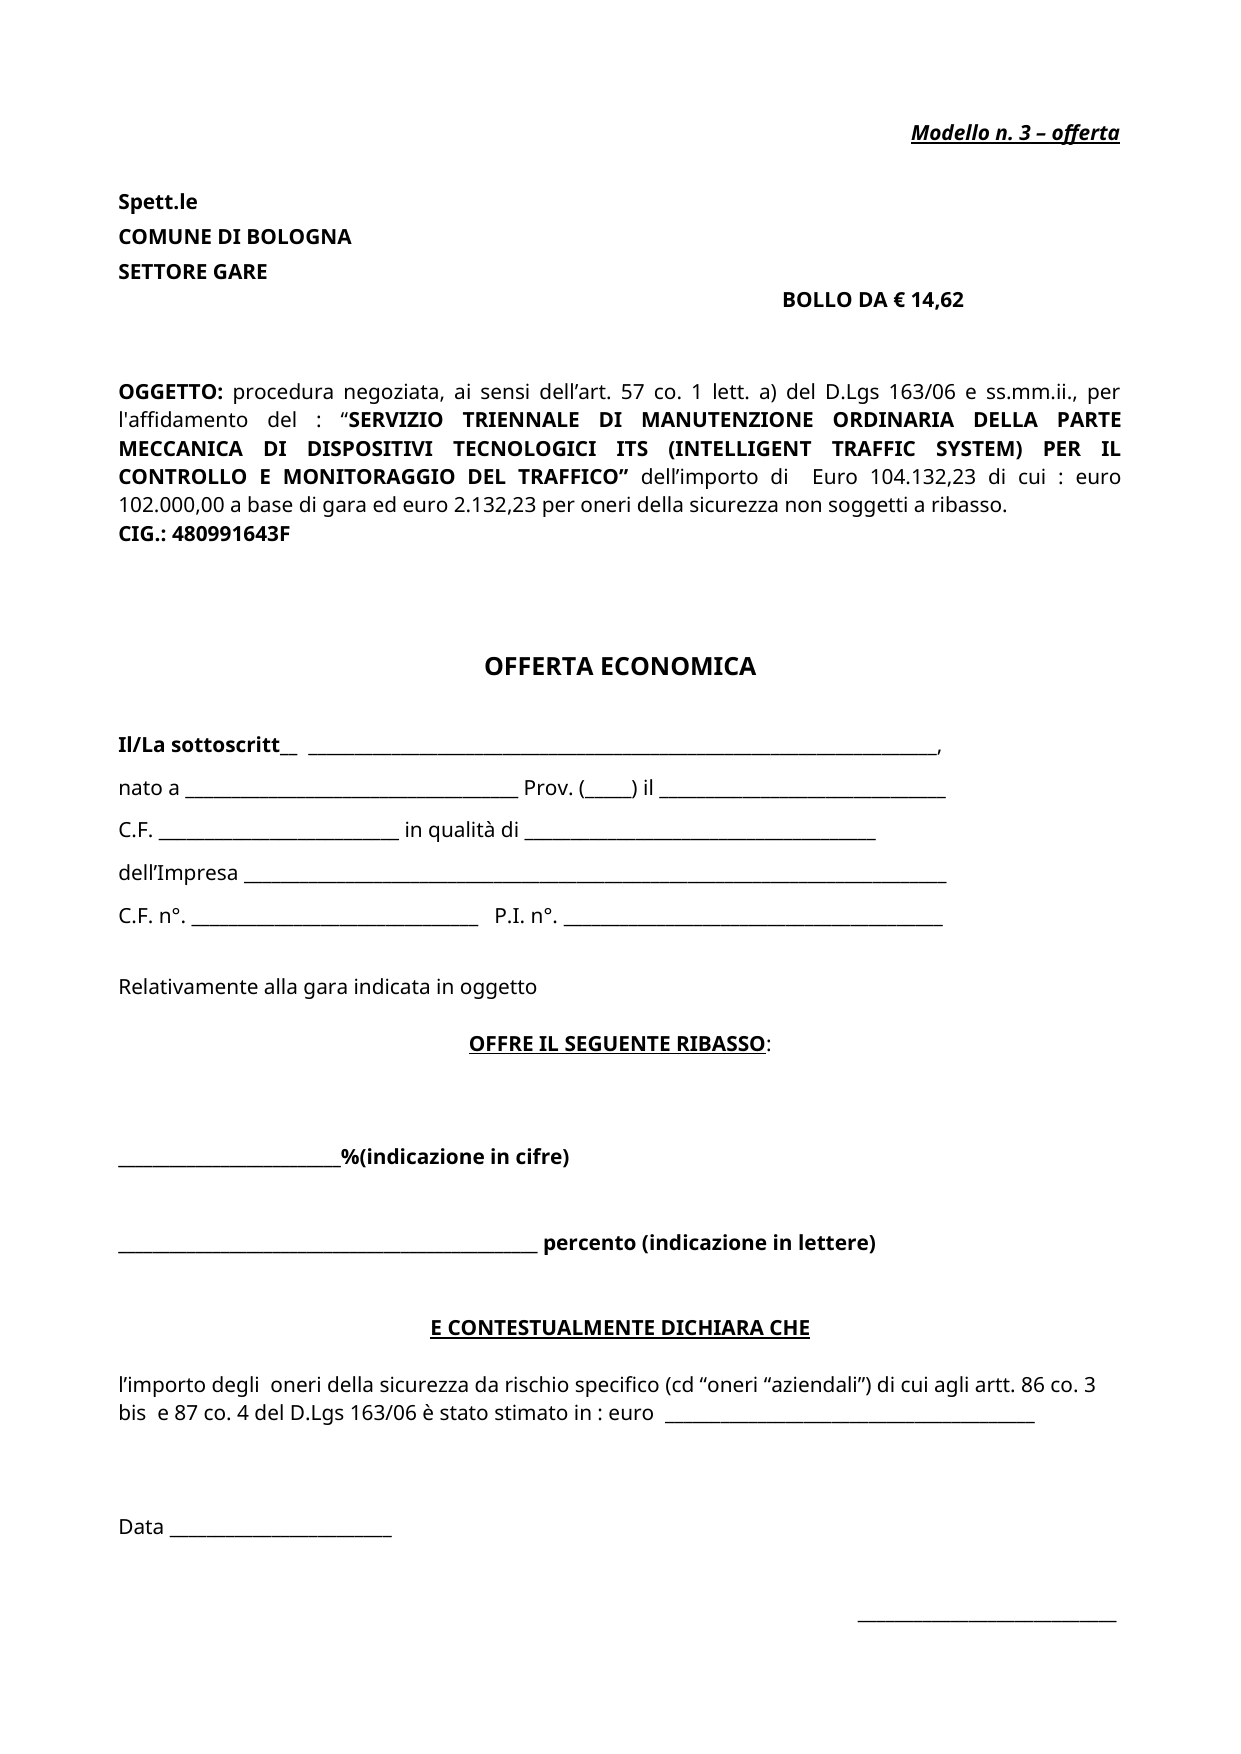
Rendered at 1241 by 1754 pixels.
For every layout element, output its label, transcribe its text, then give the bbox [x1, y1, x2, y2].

text Data ________________________ [118, 1512, 1122, 1541]
subtitle CIG.: 480991643F [118, 519, 1122, 547]
text OGGETTO: procedura negoziata, ai sensi dell’art. 57 co. 1 lett. a) del D.Lgs 163/06 e ss.mm.ii., per l'affidamento del : “SERVIZIO TRIENNALE DI MANUTENZIONE ORDINARIA DELLA PARTE MECCANICA DI DISPOSITIVI TECNOLOGICI ITS (INTELLIGENT TRAFFIC SYSTEM) PER IL CONTROLLO E MONITORAGGIO DEL TRAFFICO” dell’importo di Euro 104.132,23 di cui : euro 102.000,00 a base di gara ed euro 2.132,23 per oneri della sicurezza non soggetti a ribasso. [118, 377, 1122, 519]
subtitle Spett.le [118, 187, 1122, 216]
text Relativamente alla gara indicata in oggetto [118, 972, 1122, 1000]
text __________________________%(indicazione in cifre) [118, 1142, 1122, 1171]
text nato a ____________________________________ Prov. (_____) il _______________________________ [118, 773, 1122, 801]
text C.F. __________________________ in qualità di ______________________________________ [118, 816, 1122, 844]
text l’importo degli oneri della sicurezza da rischio specifico (cd “oneri “aziendali”) di cui agli artt. 86 co. 3 bis e 87 co. 4 del D.Lgs 163/06 è stato stimato in : euro ________________________________________ [118, 1370, 1122, 1427]
text SETTORE GARE [118, 257, 1122, 285]
subtitle COMUNE DI BOLOGNA [118, 222, 1122, 251]
text dell’Impresa ____________________________________________________________________________ [118, 858, 1122, 887]
text Il/La sottoscritt__ ____________________________________________________________________, [118, 730, 1122, 759]
subtitle E CONTESTUALMENTE DICHIARA CHE [118, 1313, 1122, 1341]
subtitle BOLLO DA € 14,62 [413, 285, 1122, 314]
subtitle Modello n. 3 – offerta [118, 118, 1122, 147]
subtitle OFFERTA ECONOMICA [118, 648, 1122, 682]
text OFFRE IL SEGUENTE RIBASSO: [118, 1029, 1122, 1057]
text C.F. n°. _______________________________ P.I. n°. _________________________________________ [118, 901, 1122, 929]
text ____________________________ [118, 1597, 1122, 1626]
text _________________________________________________ percento (indicazione in lettere) [118, 1228, 1122, 1256]
